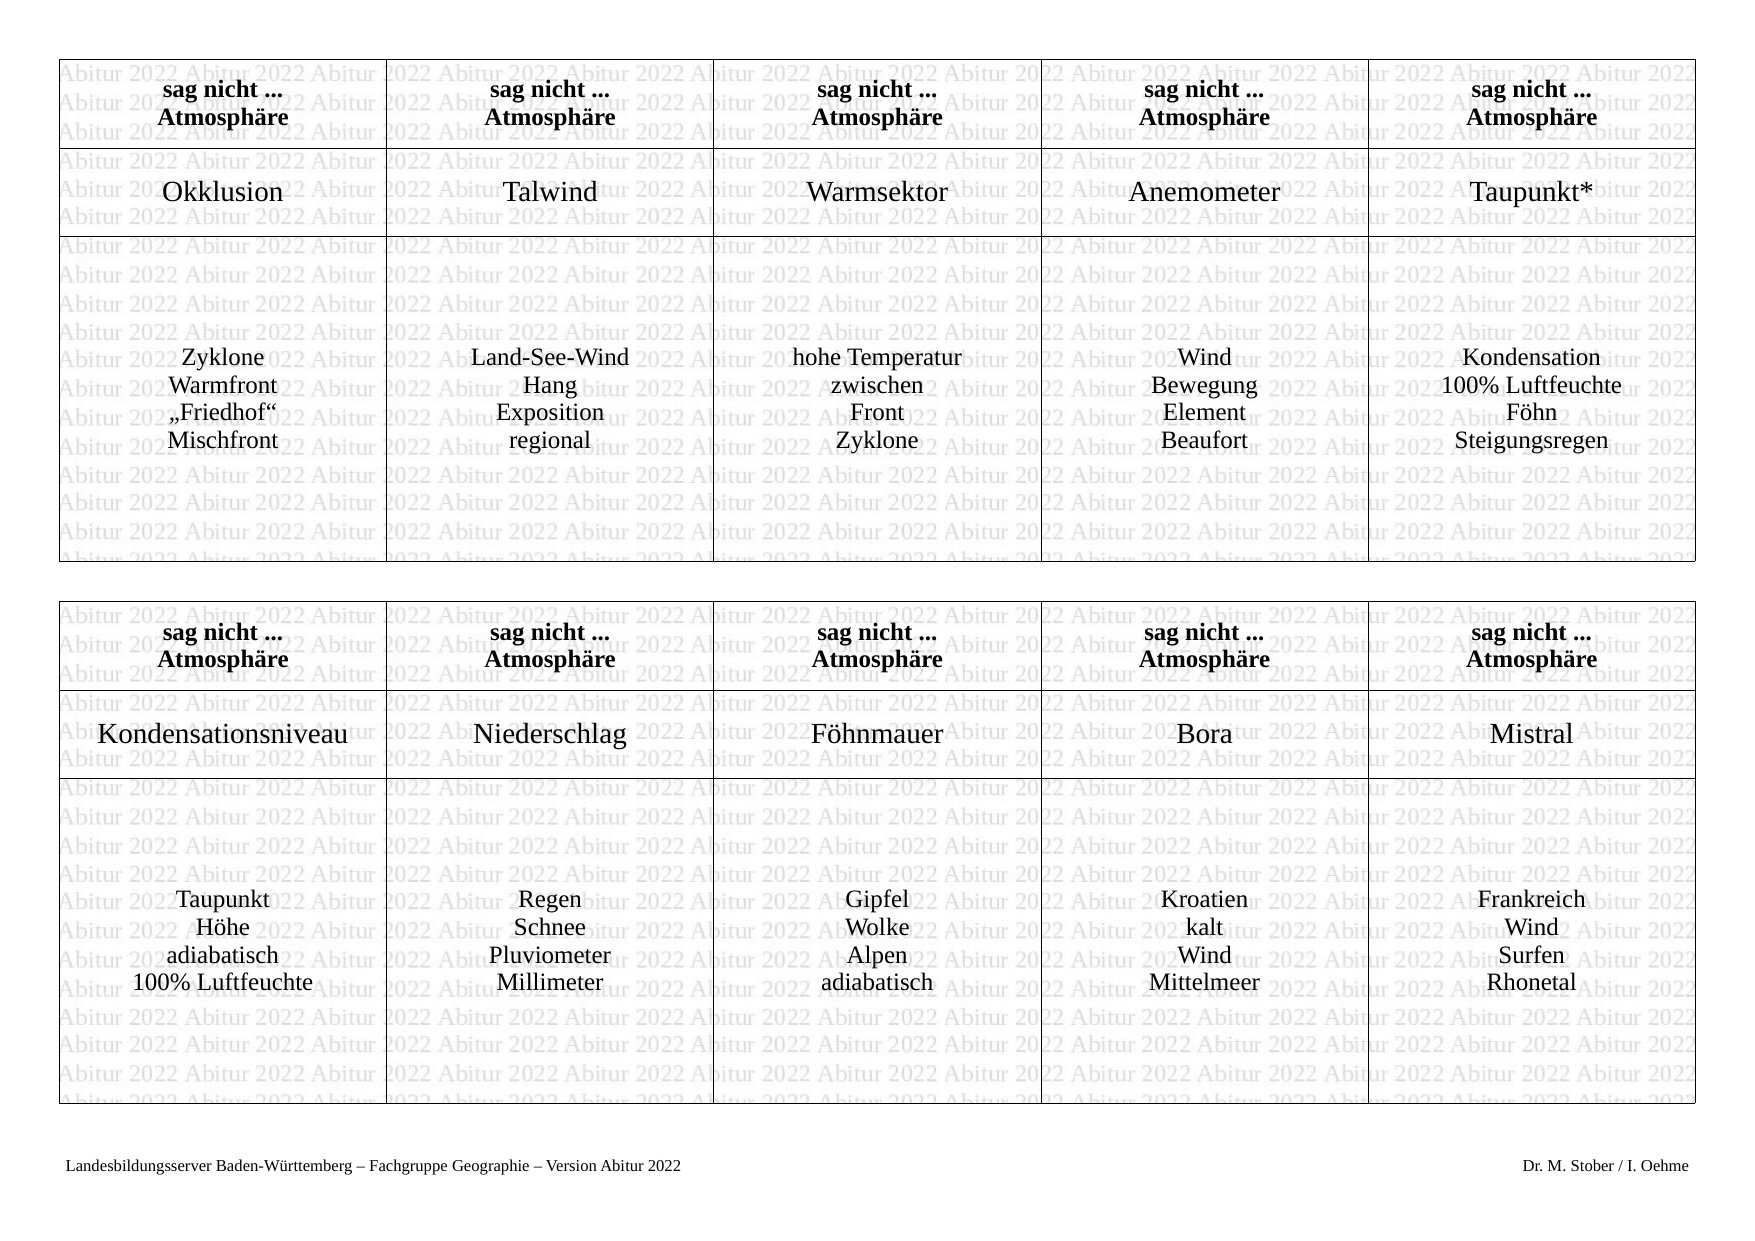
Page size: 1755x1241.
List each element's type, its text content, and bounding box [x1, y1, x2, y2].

table_cell Talwind [387, 149, 713, 236]
table_cell Warmsektor [714, 149, 1041, 236]
table_header sag nicht ... Atmosphäre [387, 60, 713, 148]
table_cell Niederschlag [387, 691, 713, 778]
table_header sag nicht ... Atmosphäre [1369, 60, 1695, 148]
table_cell Bora [1042, 691, 1368, 778]
table_cell Wind Bewegung Element Beaufort [1042, 237, 1368, 561]
table_cell Taupunkt* [1369, 149, 1695, 236]
table_cell Anemometer [1042, 149, 1368, 236]
table_cell Regen Schnee Pluviometer Millimeter [387, 779, 713, 1103]
table_header sag nicht ... Atmosphäre [60, 60, 386, 148]
table_cell hohe Temperatur zwischen Front Zyklone [714, 237, 1041, 561]
table_cell Mistral [1369, 691, 1695, 778]
table_header sag nicht ... Atmosphäre [1042, 60, 1368, 148]
table_cell Kroatien kalt Wind Mittelmeer [1042, 779, 1368, 1103]
table_cell Zyklone Warmfront „Friedhof“ Mischfront [60, 237, 386, 561]
table_cell Land-See-Wind Hang Exposition regional [387, 237, 713, 561]
table_cell Föhnmauer [714, 691, 1041, 778]
table_cell Kondensation 100% Luftfeuchte Föhn Steigungsregen [1369, 237, 1695, 561]
table_cell Taupunkt Höhe adiabatisch 100% Luftfeuchte [60, 779, 386, 1103]
table_cell Frankreich Wind Surfen Rhonetal [1369, 779, 1695, 1103]
table_cell Okklusion [60, 149, 386, 236]
table_header sag nicht ... Atmosphäre [714, 602, 1041, 690]
table_header sag nicht ... Atmosphäre [1369, 602, 1695, 690]
table_header sag nicht ... Atmosphäre [387, 602, 713, 690]
table_cell Kondensationsniveau [60, 691, 386, 778]
table_header sag nicht ... Atmosphäre [714, 60, 1041, 148]
table_cell Gipfel Wolke Alpen adiabatisch [714, 779, 1041, 1103]
table_header sag nicht ... Atmosphäre [60, 602, 386, 690]
table_header sag nicht ... Atmosphäre [1042, 602, 1368, 690]
